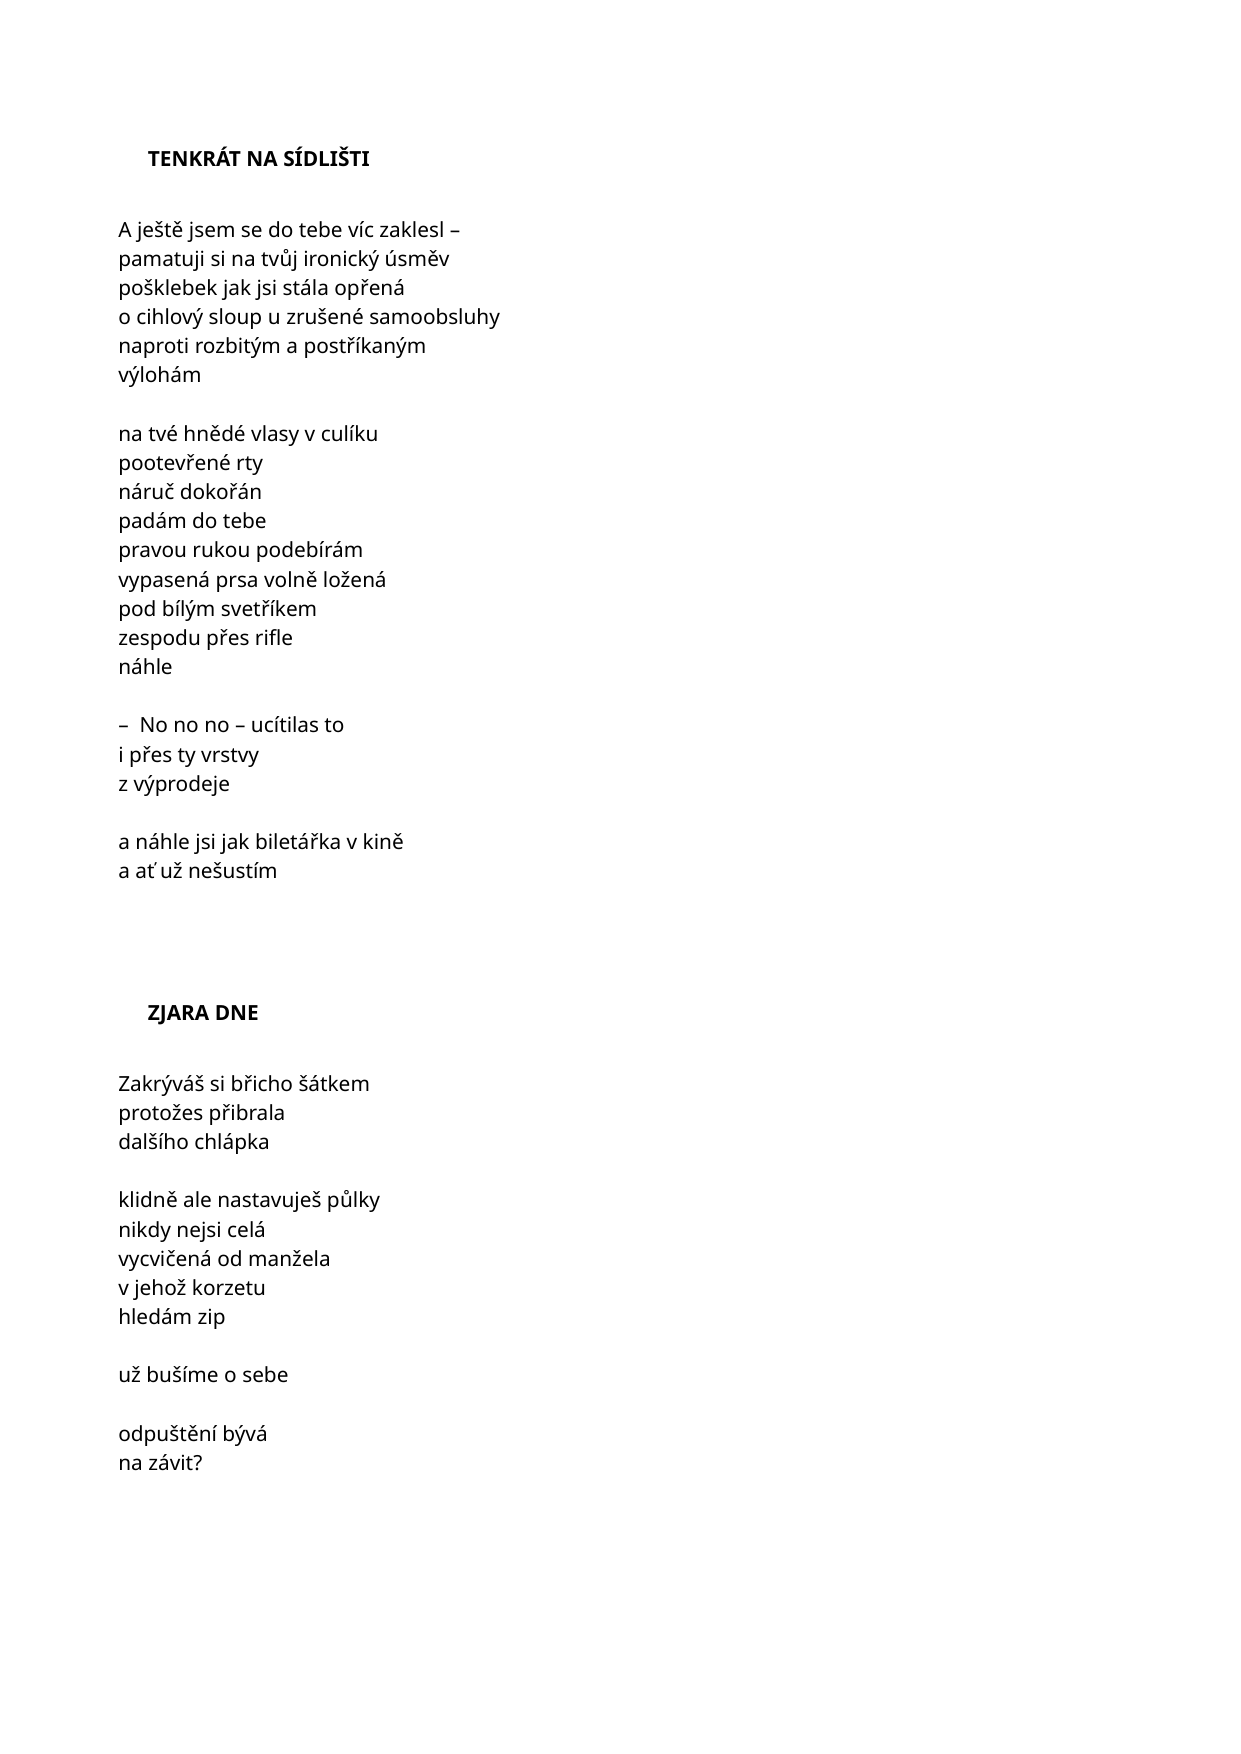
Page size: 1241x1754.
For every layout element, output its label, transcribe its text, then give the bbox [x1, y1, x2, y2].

text výlohám [118, 360, 1122, 389]
text dalšího chlápka [118, 1126, 1122, 1156]
text náruč dokořán [118, 476, 1122, 506]
text padám do tebe [118, 506, 1122, 535]
text hledám zip [118, 1301, 1122, 1331]
text pravou rukou podebírám [118, 535, 1122, 564]
text klidně ale nastavuješ půlky [118, 1185, 1122, 1214]
text – No no no – ucítilas to [118, 710, 1122, 739]
text pamatuji si na tvůj ironický úsměv [118, 243, 1122, 272]
text z výprodeje [118, 768, 1122, 797]
text o cihlový sloup u zrušené samoobsluhy [118, 301, 1122, 331]
text vycvičená od manžela [118, 1243, 1122, 1272]
text A ještě jsem se do tebe víc zaklesl – [118, 214, 1122, 243]
text a ať už nešustím [118, 856, 1122, 885]
text pošklebek jak jsi stála opřená [118, 272, 1122, 301]
text zespodu přes rifle [118, 622, 1122, 651]
text už bušíme o sebe [118, 1360, 1122, 1389]
text v jehož korzetu [118, 1272, 1122, 1301]
text a náhle jsi jak biletářka v kině [118, 826, 1122, 856]
text TENKRÁT NA SÍDLIŠTI [148, 143, 1122, 172]
text pootevřené rty [118, 447, 1122, 476]
text odpuštění bývá [118, 1418, 1122, 1447]
text náhle [118, 651, 1122, 681]
text nikdy nejsi celá [118, 1214, 1122, 1243]
text vypasená prsa volně ložená [118, 564, 1122, 593]
subtitle ZJARA DNE [148, 997, 1122, 1026]
text na tvé hnědé vlasy v culíku [118, 418, 1122, 447]
text na závit? [118, 1447, 1122, 1476]
text naproti rozbitým a postříkaným [118, 331, 1122, 360]
text i přes ty vrstvy [118, 739, 1122, 768]
text Zakrýváš si břicho šátkem [118, 1068, 1122, 1097]
text pod bílým svetříkem [118, 593, 1122, 622]
text protožes přibrala [118, 1097, 1122, 1126]
